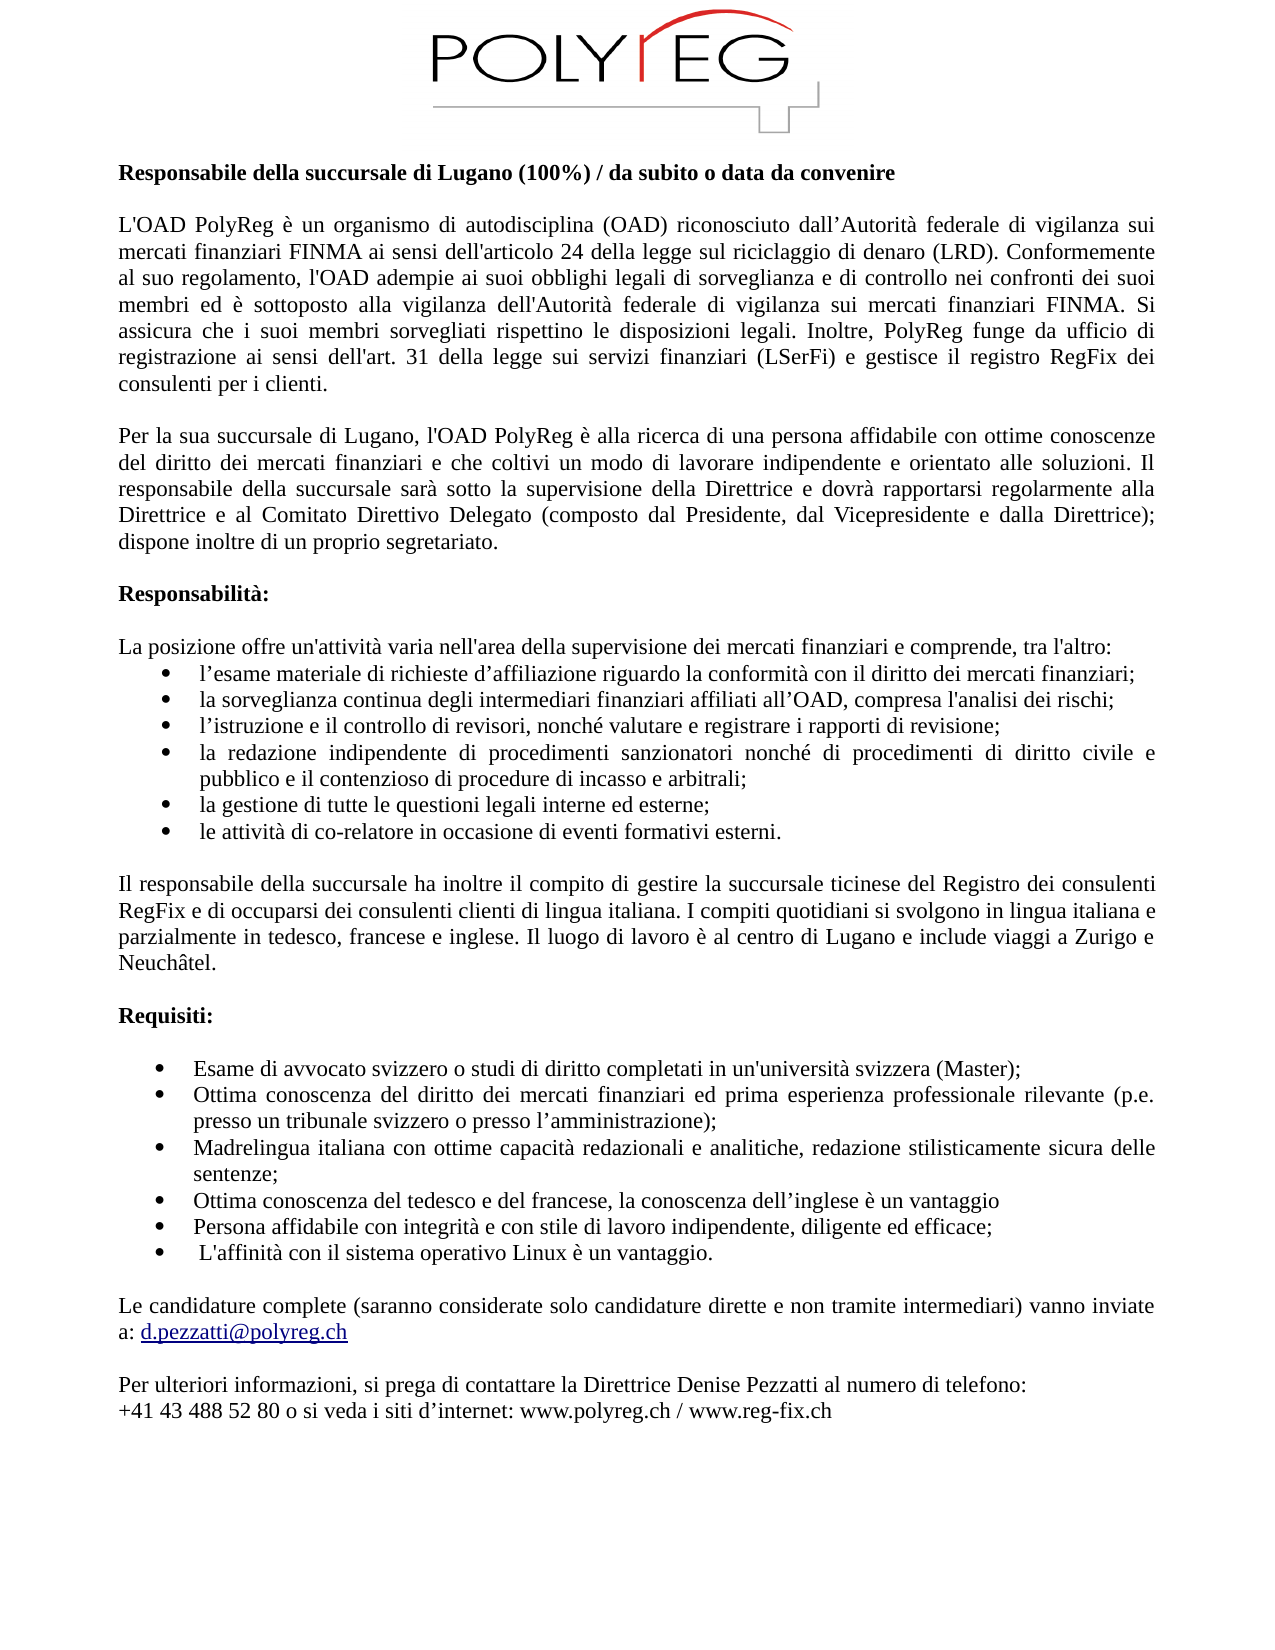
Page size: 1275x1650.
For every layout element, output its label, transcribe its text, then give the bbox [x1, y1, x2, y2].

subtitle +41 43 488 52 80 o si veda i siti d’internet: www.polyreg.ch / www.reg-fix.ch [118, 1397, 1157, 1424]
list L'affinità con il sistema operativo Linux è un vantaggio. [156, 1239, 1157, 1266]
subtitle La posizione offre un'attività varia nell'area della supervisione dei mercati finanziari e comprende, tra l'altro: [118, 633, 1157, 659]
subtitle L'OAD PolyReg è un organismo di autodisciplina (OAD) riconosciuto dall’Autorità federale di vigilanza sui mercati finanziari FINMA ai sensi dell'articolo 24 della legge sul riciclaggio di denaro (LRD). Conformemente al suo regolamento, l'OAD adempie ai suoi obblighi legali di sorveglianza e di controllo nei confronti dei suoi membri ed è sottoposto alla vigilanza dell'Autorità federale di vigilanza sui mercati finanziari FINMA. Si assicura che i suoi membri sorvegliati rispettino le disposizioni legali. Inoltre, PolyReg funge da ufficio di registrazione ai sensi dell'art. 31 della legge sui servizi finanziari (LSerFi) e gestisce il registro RegFix dei consulenti per i clienti. [118, 212, 1157, 396]
list l’esame materiale di richieste d’affiliazione riguardo la conformità con il diritto dei mercati finanziari; [162, 659, 1157, 686]
subtitle Le candidature complete (saranno considerate solo candidature dirette e non tramite intermediari) vanno inviate a: d.pezzatti@polyreg.ch [118, 1292, 1157, 1345]
list la gestione di tutte le questioni legali interne ed esterne; [162, 791, 1157, 818]
subtitle Requisiti: [118, 1002, 1157, 1028]
subtitle Per ulteriori informazioni, si prega di contattare la Direttrice Denise Pezzatti al numero di telefono: [118, 1371, 1157, 1397]
list l’istruzione e il controllo di revisori, nonché valutare e registrare i rapporti di revisione; [162, 712, 1157, 739]
list Ottima conoscenza del diritto dei mercati finanziari ed prima esperienza professionale rilevante (p.e. presso un tribunale svizzero o presso l’amministrazione); [156, 1081, 1157, 1134]
list la redazione indipendente di procedimenti sanzionatori nonché di procedimenti di diritto civile e pubblico e il contenzioso di procedure di incasso e arbitrali; [162, 739, 1157, 791]
list Ottima conoscenza del tedesco e del francese, la conoscenza dell’inglese è un vantaggio [156, 1187, 1157, 1213]
subtitle Per la sua succursale di Lugano, l'OAD PolyReg è alla ricerca di una persona affidabile con ottime conoscenze del diritto dei mercati finanziari e che coltivi un modo di lavorare indipendente e orientato alle soluzioni. Il responsabile della succursale sarà sotto la supervisione della Direttrice e dovrà rapportarsi regolarmente alla Direttrice e al Comitato Direttivo Delegato (composto dal Presidente, dal Vicepresidente e dalla Direttrice); dispone inoltre di un proprio segretariato. [118, 422, 1157, 554]
list le attività di co-relatore in occasione di eventi formativi esterni. [162, 818, 1157, 844]
subtitle Responsabilità: [118, 581, 1157, 607]
list Esame di avvocato svizzero o studi di diritto completati in un'università svizzera (Master); [156, 1055, 1157, 1081]
list Persona affidabile con integrità e con stile di lavoro indipendente, diligente ed efficace; [156, 1213, 1157, 1239]
list Madrelingua italiana con ottime capacità redazionali e analitiche, redazione stilisticamente sicura delle sentenze; [156, 1134, 1157, 1187]
subtitle Responsabile della succursale di Lugano (100%) / da subito o data da convenire [118, 159, 1157, 185]
list la sorveglianza continua degli intermediari finanziari affiliati all’OAD, compresa l'analisi dei rischi; [162, 686, 1157, 712]
subtitle Il responsabile della succursale ha inoltre il compito di gestire la succursale ticinese del Registro dei consulenti RegFix e di occuparsi dei consulenti clienti di lingua italiana. I compiti quotidiani si svolgono in lingua italiana e parzialmente in tedesco, francese e inglese. Il luogo di lavoro è al centro di Lugano e include viaggi a Zurigo e Neuchâtel. [118, 870, 1157, 976]
